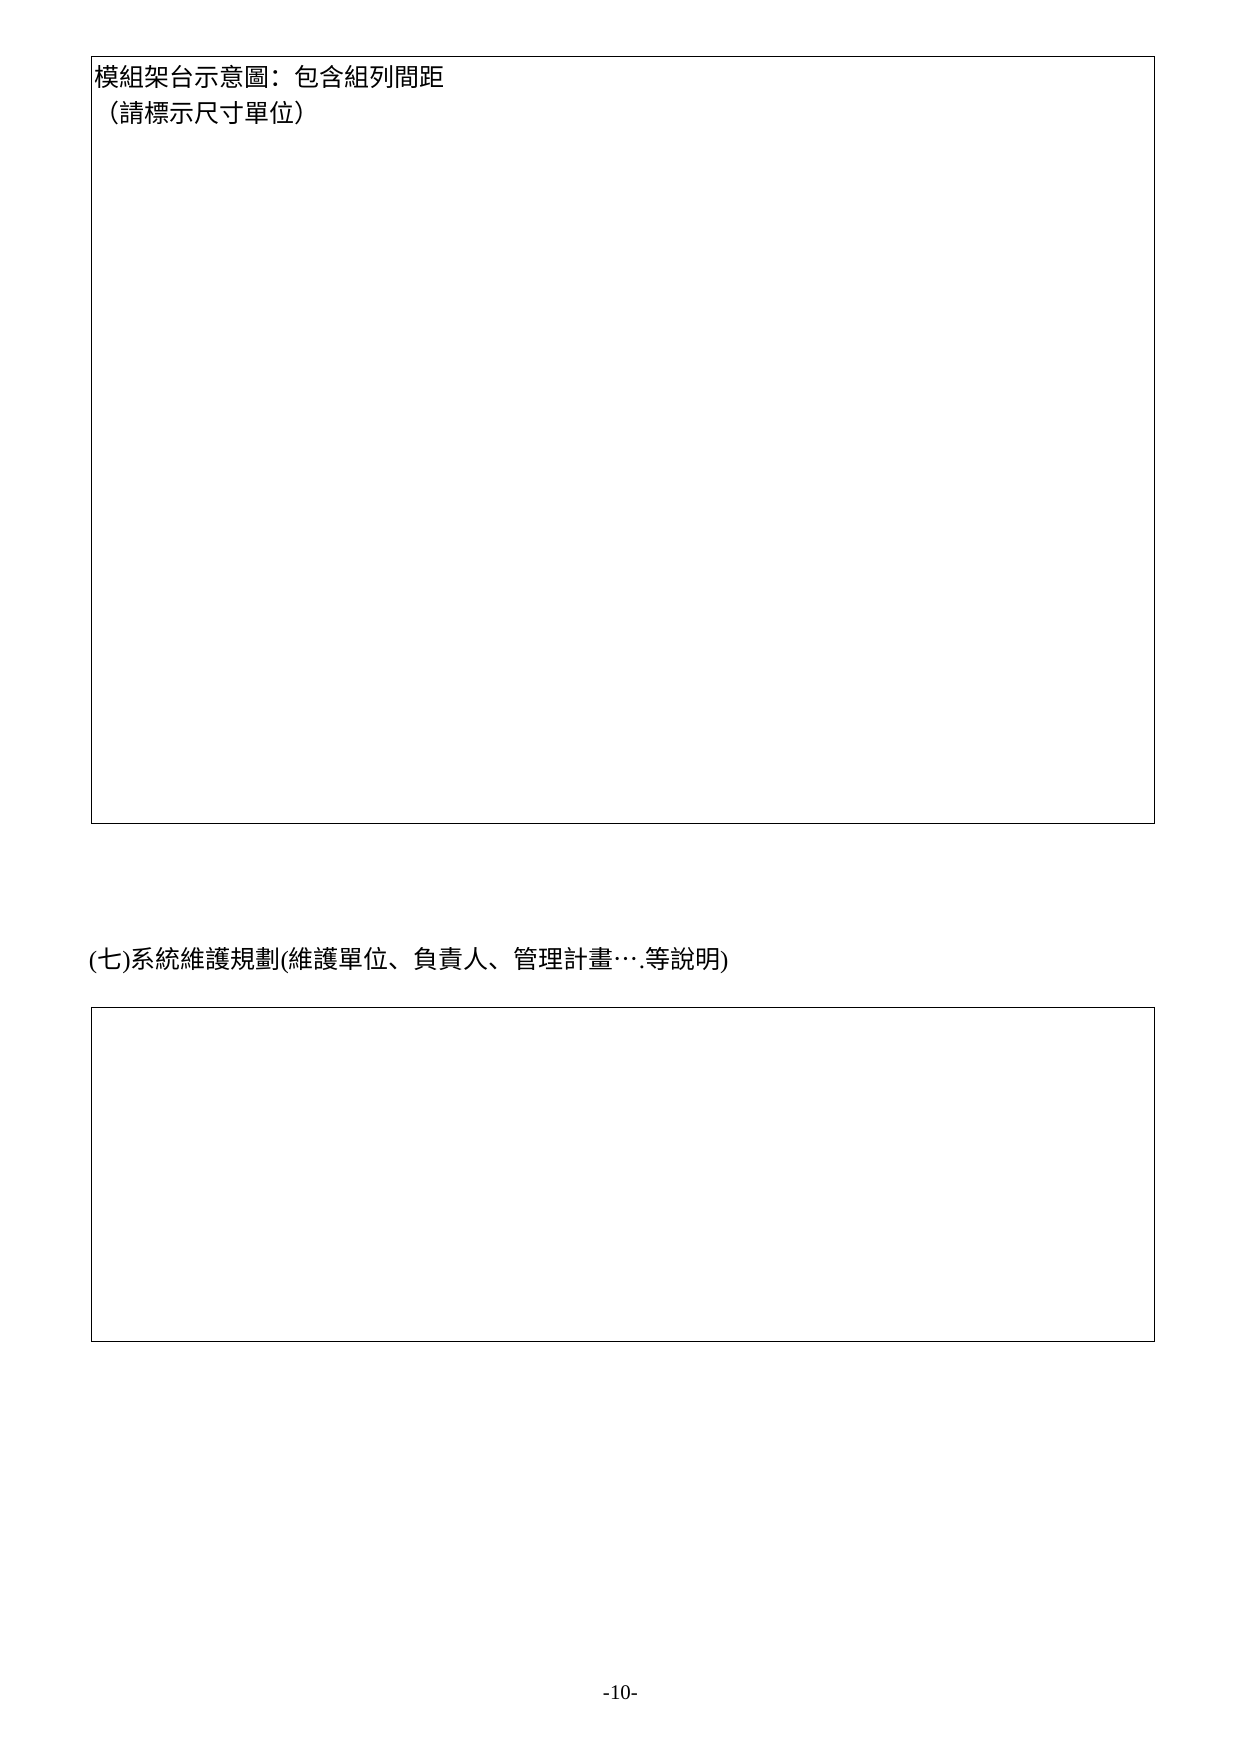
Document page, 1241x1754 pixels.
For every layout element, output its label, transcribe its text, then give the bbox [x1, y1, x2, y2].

text (七)系統維護規劃(維護單位、負責人、管理計畫….等說明) [89, 940, 1152, 976]
table_cell 模組架台示意圖：包含組列間距 （請標示尺寸單位） [92, 57, 1154, 822]
table_header [92, 1008, 1154, 1341]
